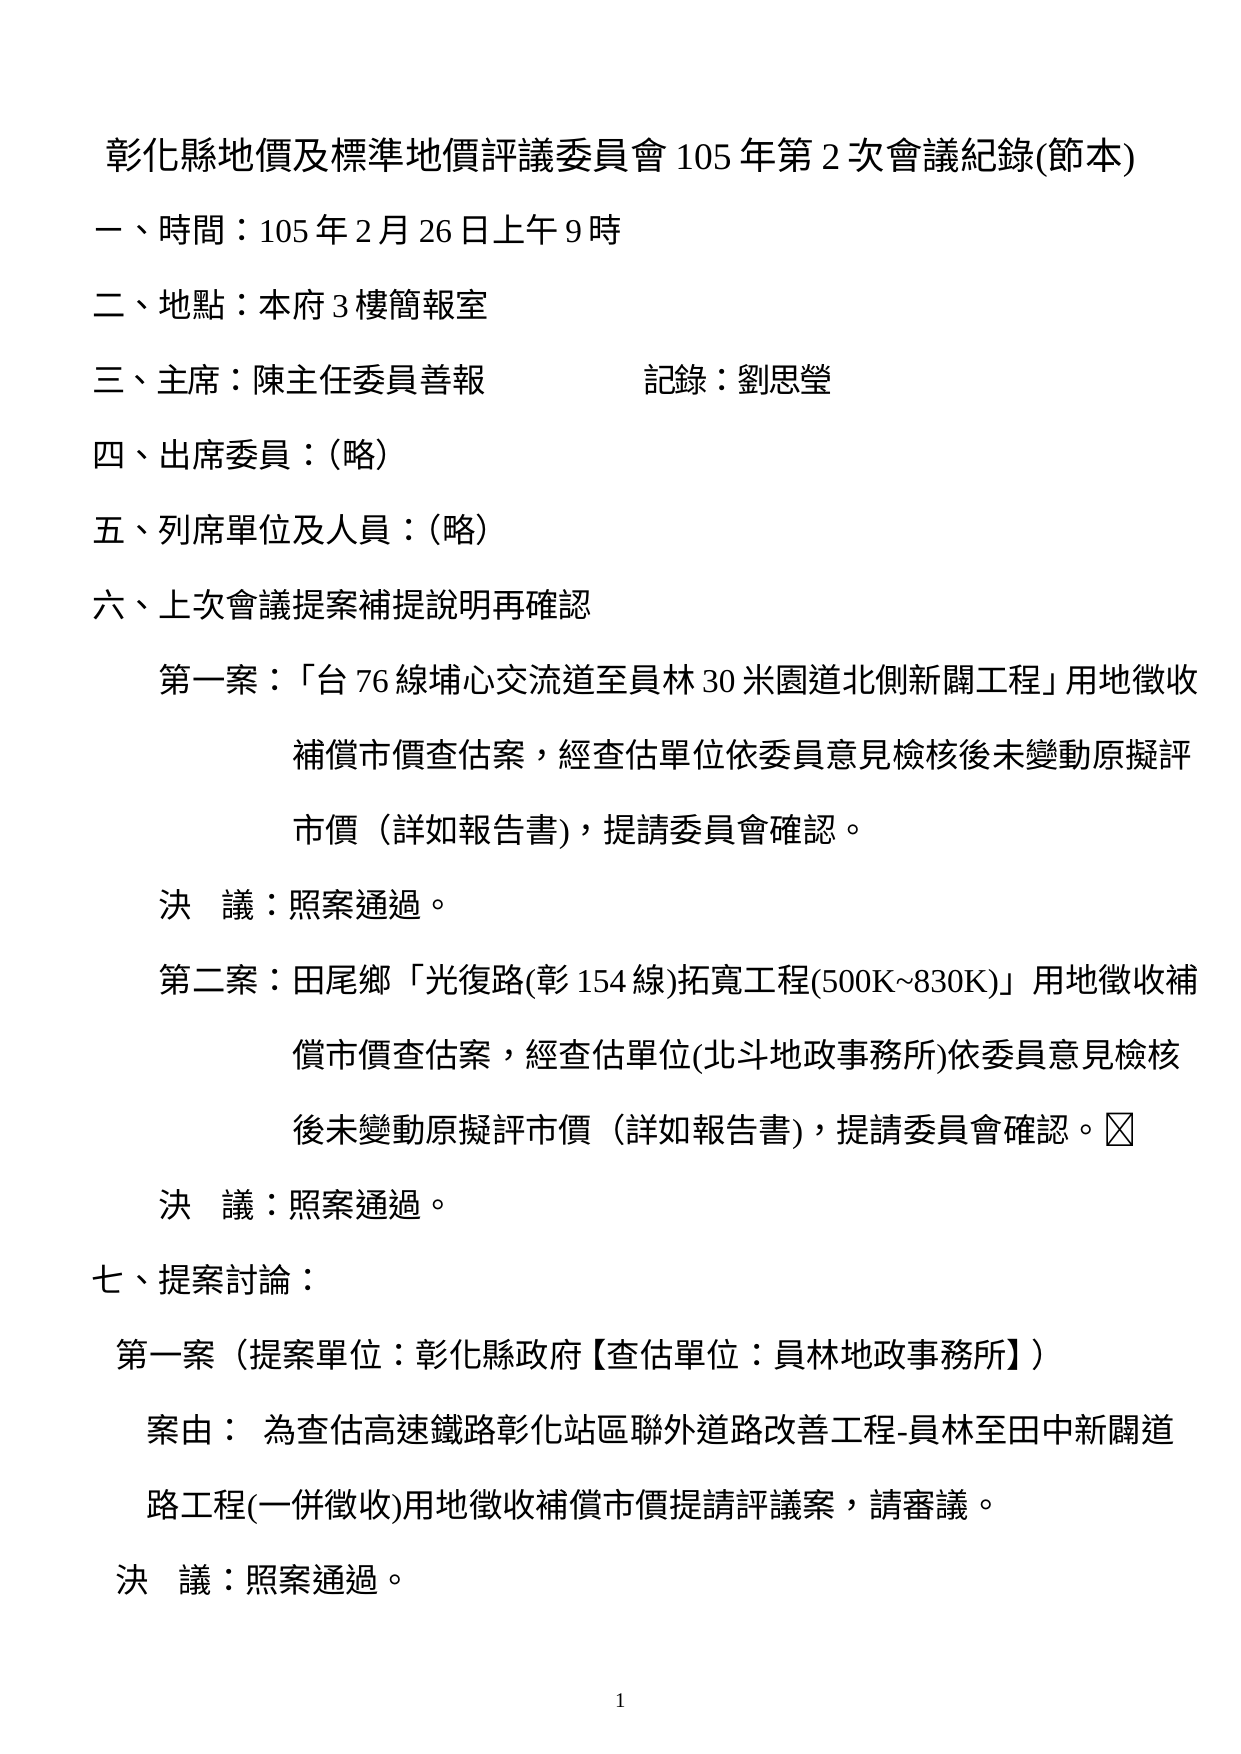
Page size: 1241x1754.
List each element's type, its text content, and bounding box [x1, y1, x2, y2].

text 決 議：照案通過。 [158, 865, 1198, 940]
text 第一案：「台76線埔心交流道至員林30米園道北側新闢工程」用地徵收補償市價查估案，經查估單位依委員意見檢核後未變動原擬評市價（詳如報告書)，提請委員會確認。 [158, 640, 1198, 865]
text 決 議：照案通過。 [158, 1165, 1198, 1240]
text 第一案（提案單位：彰化縣政府【查估單位：員林地政事務所】） [42, 1315, 1198, 1390]
text 五、列席單位及人員：（略） [92, 490, 1198, 565]
text ㄧ、時間：105年2月26日上午9時 [92, 190, 1198, 265]
text 七、提案討論： [42, 1240, 1198, 1315]
text 二、地點：本府3樓簡報室 [92, 265, 1198, 340]
text 決 議：照案通過。 [42, 1540, 1198, 1615]
text 三、主席：陳主任委員善報 記錄：劉思瑩 [92, 340, 1198, 415]
text 彰化縣地價及標準地價評議委員會105年第2次會議紀錄(節本) [42, 115, 1198, 190]
text 六、上次會議提案補提說明再確認 [92, 565, 1198, 640]
text 四、出席委員：（略） [92, 415, 1198, 490]
text 案由： 為查估高速鐵路彰化站區聯外道路改善工程-員林至田中新闢道路工程(一併徵收)用地徵收補償市價提請評議案，請審議。 [42, 1390, 1198, 1540]
text 第二案：田尾鄉「光復路(彰154線)拓寬工程(500K~830K)」用地徵收補償市價查估案，經查估單位(北斗地政事務所)依委員意見檢核後未變動原擬評市價（詳如報告書)，提請委員會確認。 [158, 940, 1198, 1165]
